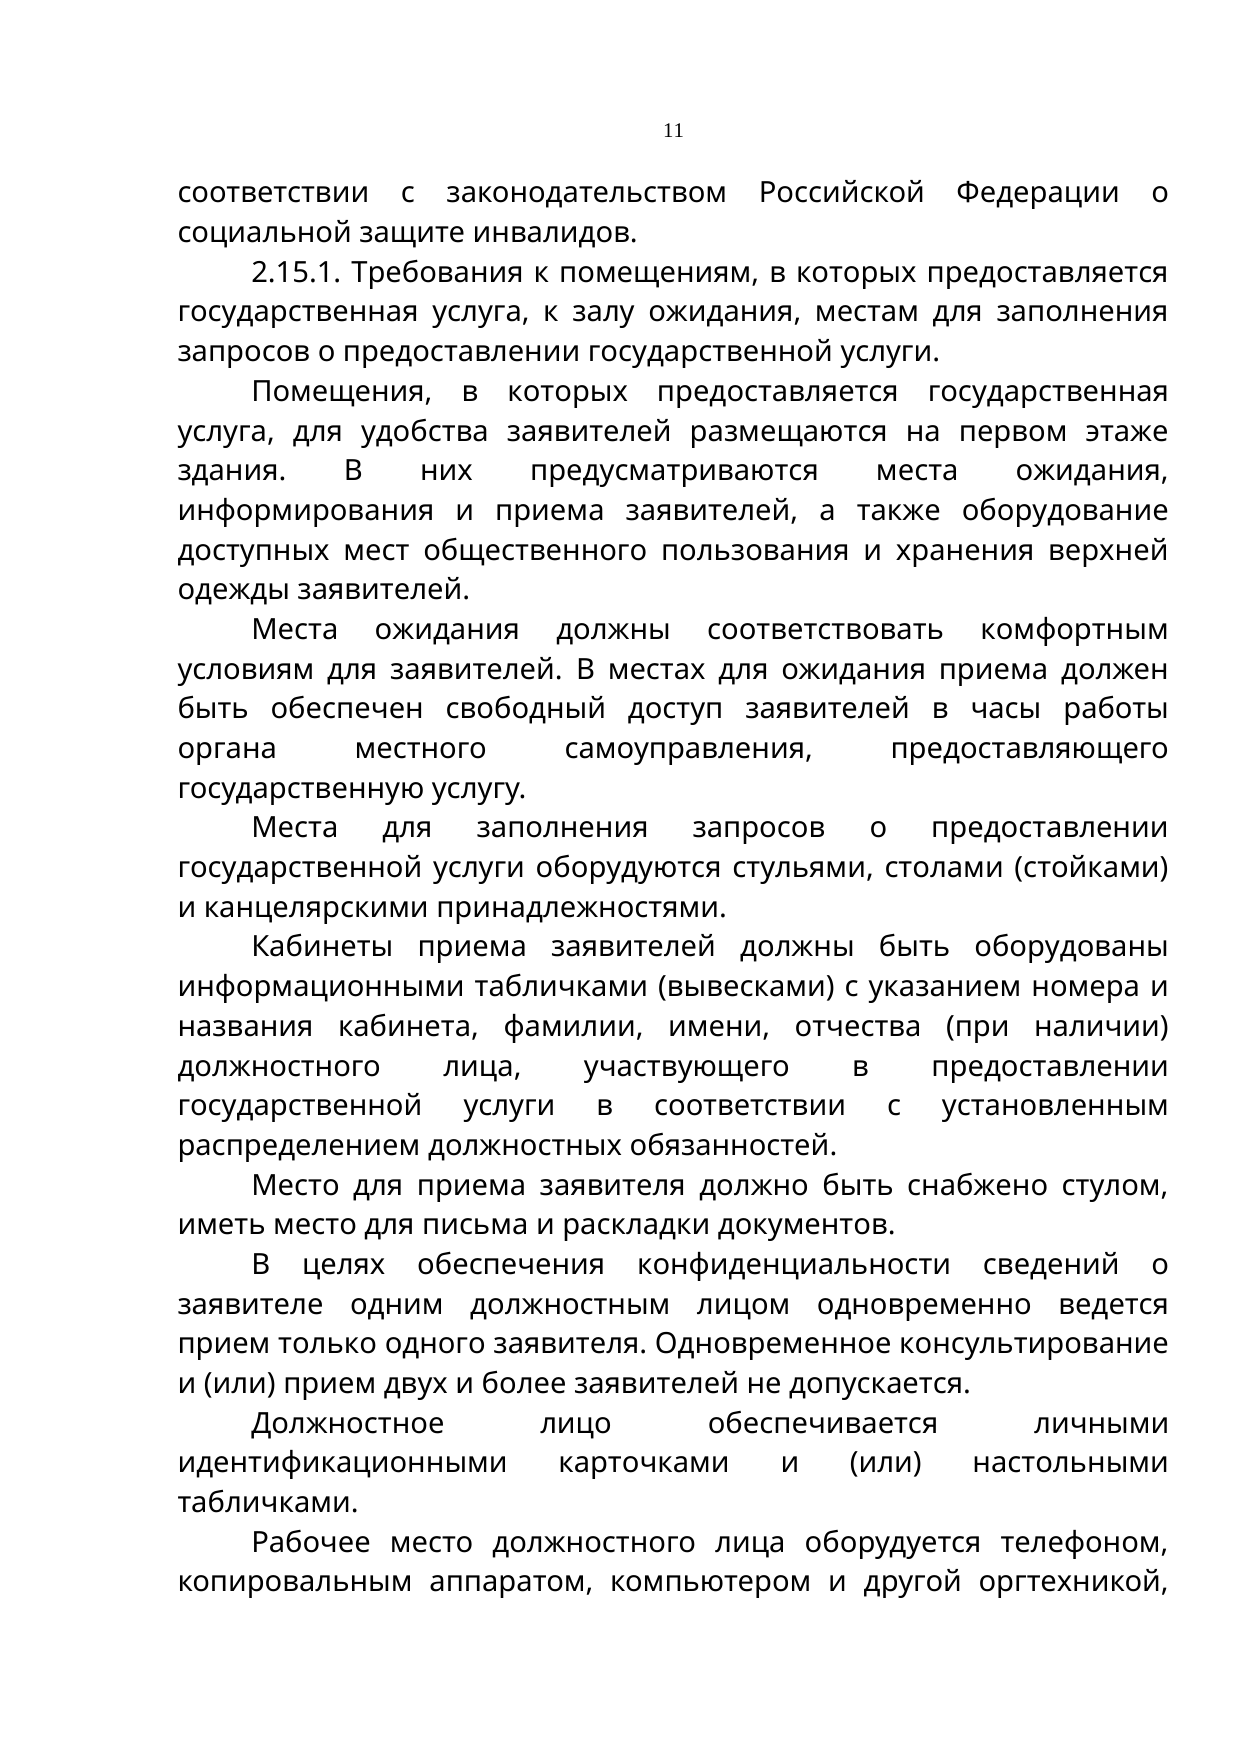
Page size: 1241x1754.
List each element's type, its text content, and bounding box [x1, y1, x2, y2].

text Должностное лицо обеспечивается личными идентификационными карточками и (или) настольными табличками. [177, 1402, 1169, 1521]
text Места для заполнения запросов о предоставлении государственной услуги оборудуются стульями, столами (стойками) и канцелярскими принадлежностями. [177, 807, 1169, 926]
text В целях обеспечения конфиденциальности сведений о заявителе одним должностным лицом одновременно ведется прием только одного заявителя. Одновременное консультирование и (или) прием двух и более заявителей не допускается. [177, 1243, 1169, 1402]
text Место для приема заявителя должно быть снабжено стулом, иметь место для письма и раскладки документов. [177, 1164, 1169, 1243]
text Помещения, в которых предоставляется государственная услуга, для удобства заявителей размещаются на первом этаже здания. В них предусматриваются места ожидания, информирования и приема заявителей, а также оборудование доступных мест общественного пользования и хранения верхней одежды заявителей. [177, 370, 1169, 608]
text 2.15.1. Требования к помещениям, в которых предоставляется государственная услуга, к залу ожидания, местам для заполнения запросов о предоставлении государственной услуги. [177, 251, 1169, 370]
text соответствии с законодательством Российской Федерации о социальной защите инвалидов. [177, 172, 1169, 251]
text Места ожидания должны соответствовать комфортным условиям для заявителей. В местах для ожидания приема должен быть обеспечен свободный доступ заявителей в часы работы органа местного самоуправления, предоставляющего государственную услугу. [177, 608, 1169, 807]
text Рабочее место должностного лица оборудуется телефоном, копировальным аппаратом, компьютером и другой оргтехникой, [177, 1521, 1169, 1600]
text Кабинеты приема заявителей должны быть оборудованы информационными табличками (вывесками) с указанием номера и названия кабинета, фамилии, имени, отчества (при наличии) должностного лица, участвующего в предоставлении государственной услуги в соответствии с установленным распределением должностных обязанностей. [177, 926, 1169, 1164]
